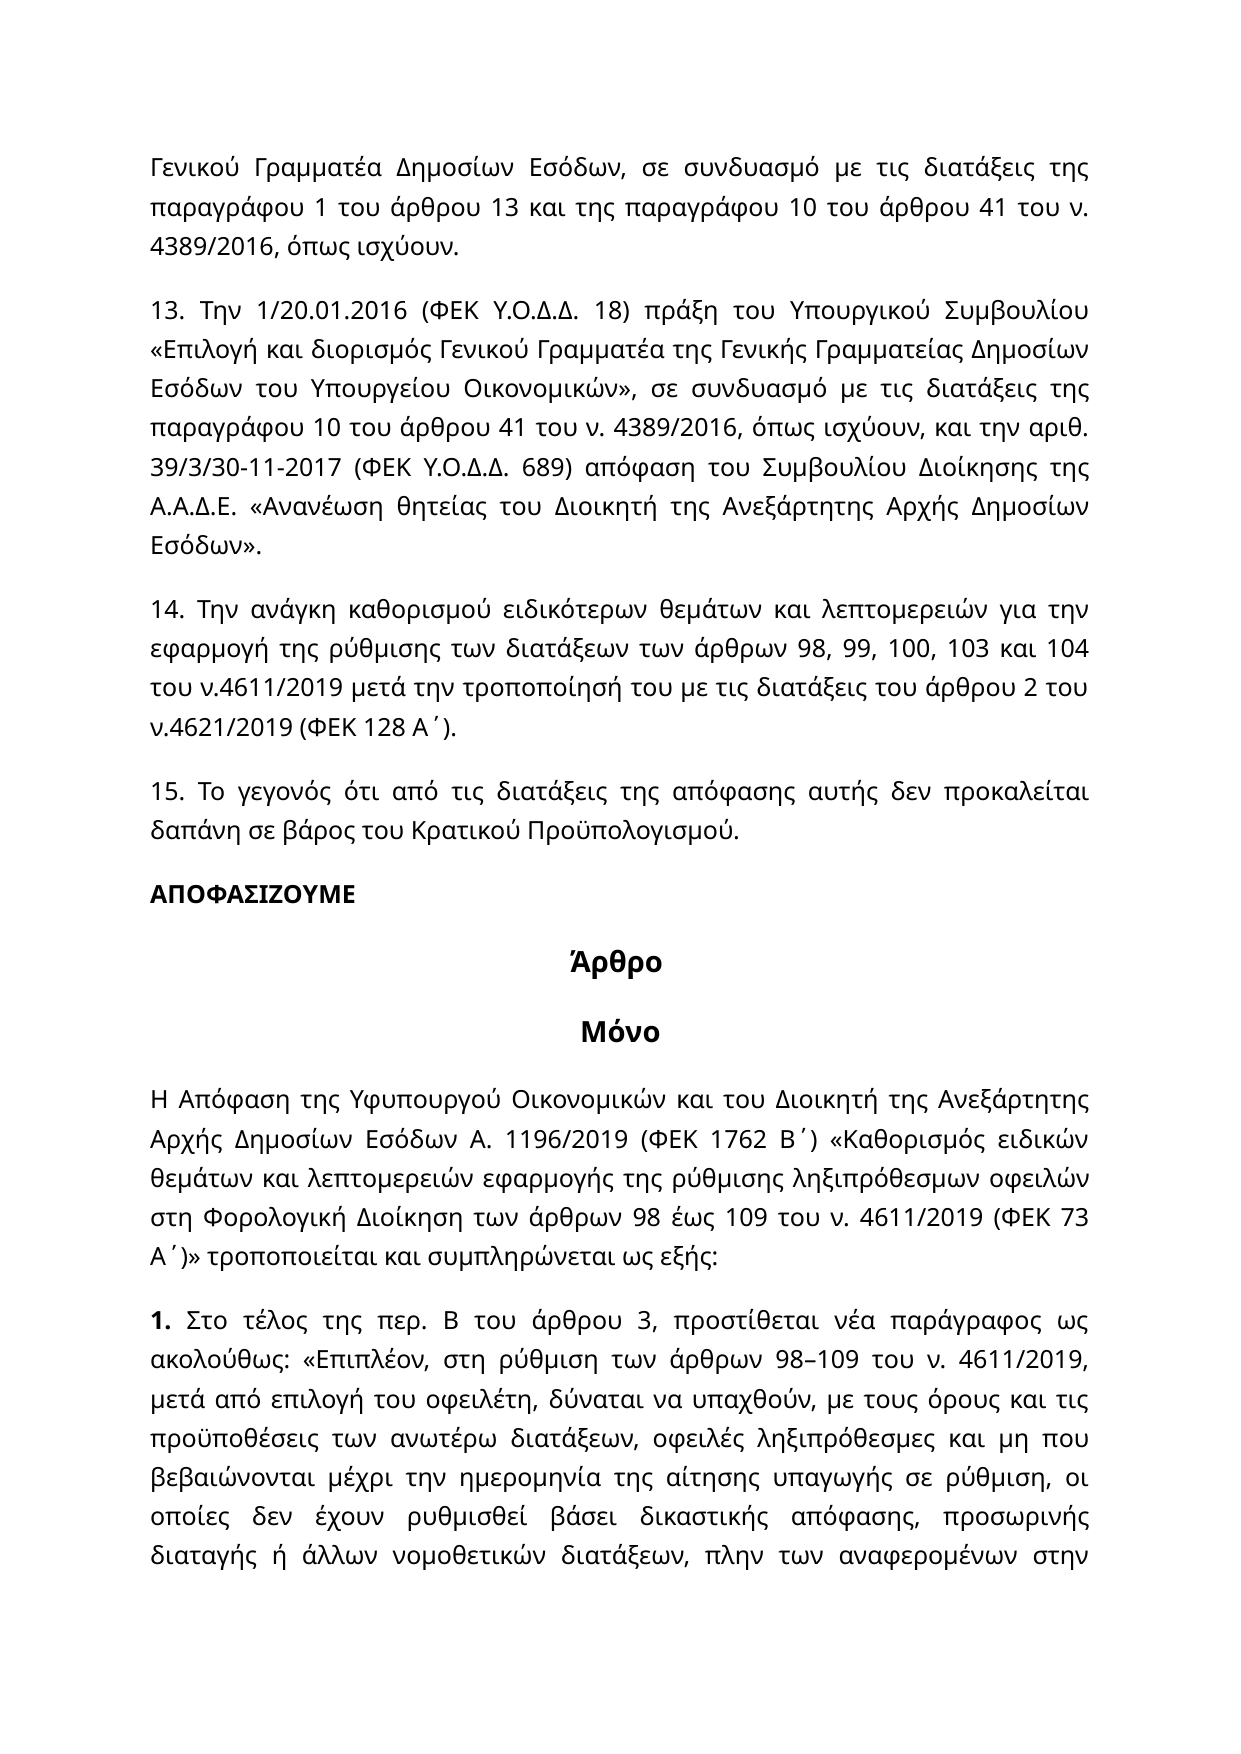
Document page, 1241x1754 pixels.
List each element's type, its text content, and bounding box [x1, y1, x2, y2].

text 1. Στο τέλος της περ. Β του άρθρου 3, προστίθεται νέα παράγραφος ως ακολούθως: «Επιπλέον, στη ρύθμιση των άρθρων 98–109 του ν. 4611/2019, μετά από επιλογή του οφειλέτη, δύναται να υπαχθούν, με τους όρους και τις προϋποθέσεις των ανωτέρω διατάξεων, οφειλές ληξιπρόθεσμες και μη που βεβαιώνονται μέχρι την ημερομηνία της αίτησης υπαγωγής σε ρύθμιση, οι οποίες δεν έχουν ρυθμισθεί βάσει δικαστικής απόφασης, προσωρινής διαταγής ή άλλων νομοθετικών διατάξεων, πλην των αναφερομένων στην [150, 1303, 1090, 1572]
text 14. Την ανάγκη καθορισμού ειδικότερων θεμάτων και λεπτομερειών για την εφαρμογή της ρύθμισης των διατάξεων των άρθρων 98, 99, 100, 103 και 104 του ν.4611/2019 μετά την τροποποίησή του με τις διατάξεις του άρθρου 2 του ν.4621/2019 (ΦΕΚ 128 Α΄). [150, 592, 1090, 743]
text ΑΠΟΦΑΣΙΖΟΥΜΕ [150, 877, 1090, 911]
subtitle Μόνο [150, 1011, 1090, 1051]
text Γενικού Γραμματέα Δημοσίων Εσόδων, σε συνδυασμό με τις διατάξεις της παραγράφου 1 του άρθρου 13 και της παραγράφου 10 του άρθρου 41 του ν. 4389/2016, όπως ισχύουν. [150, 150, 1090, 262]
text Η Απόφαση της Υφυπουργού Οικονομικών και του Διοικητή της Ανεξάρτητης Αρχής Δημοσίων Εσόδων Α. 1196/2019 (ΦΕΚ 1762 Β΄) «Καθορισμός ειδικών θεμάτων και λεπτομερειών εφαρμογής της ρύθμισης ληξιπρόθεσμων οφειλών στη Φορολογική Διοίκηση των άρθρων 98 έως 109 του ν. 4611/2019 (ΦΕΚ 73 Α΄)» τροποποιείται και συμπληρώνεται ως εξής: [150, 1082, 1090, 1273]
text 13. Την 1/20.01.2016 (ΦΕΚ Υ.Ο.Δ.Δ. 18) πράξη του Υπουργικού Συμβουλίου «Επιλογή και διορισμός Γενικού Γραμματέα της Γενικής Γραμματείας Δημοσίων Εσόδων του Υπουργείου Οικονομικών», σε συνδυασμό με τις διατάξεις της παραγράφου 10 του άρθρου 41 του ν. 4389/2016, όπως ισχύουν, και την αριθ. 39/3/30-11-2017 (ΦΕΚ Υ.Ο.Δ.Δ. 689) απόφαση του Συμβουλίου Διοίκησης της Α.Α.Δ.Ε. «Ανανέωση θητείας του Διοικητή της Ανεξάρτητης Αρχής Δημοσίων Εσόδων». [150, 292, 1090, 562]
text 15. Το γεγονός ότι από τις διατάξεις της απόφασης αυτής δεν προκαλείται δαπάνη σε βάρος του Κρατικού Προϋπολογισμού. [150, 773, 1090, 847]
subtitle Άρθρο [150, 941, 1090, 981]
